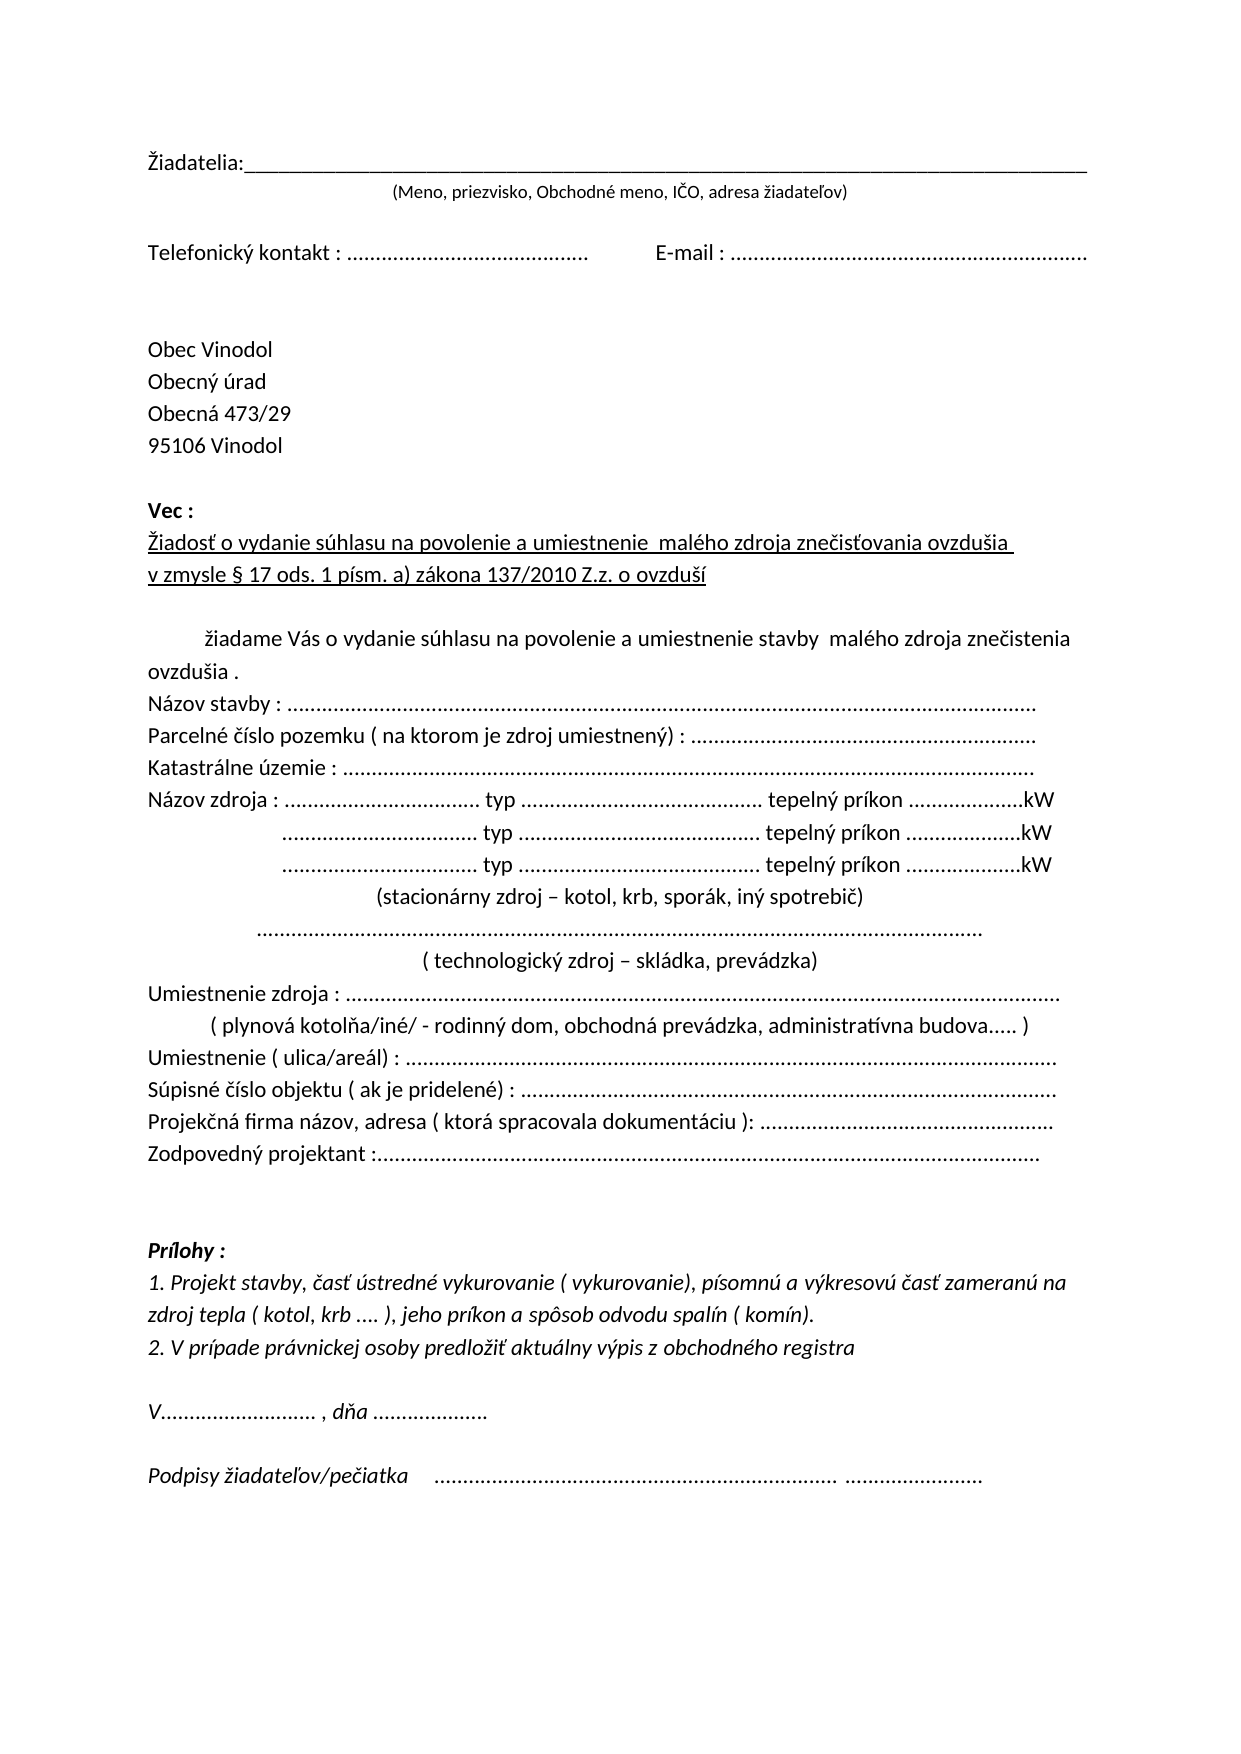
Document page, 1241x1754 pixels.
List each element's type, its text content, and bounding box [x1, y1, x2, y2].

text .................................. typ .......................................... tepelný príkon ....................kW [148, 818, 1093, 846]
text V........................... , dňa .................... [148, 1397, 1093, 1425]
text .............................................................................................................................. [148, 914, 1093, 942]
text Projekčná firma názov, adresa ( ktorá spracovala dokumentáciu ): ................................................... [148, 1107, 1093, 1135]
text Telefonický kontakt : .......................................... E-mail : .............................................................. [148, 238, 1093, 266]
text Súpisné číslo objektu ( ak je pridelené) : ............................................................................................. [148, 1075, 1093, 1103]
text .................................. typ .......................................... tepelný príkon ....................kW [148, 850, 1093, 878]
text Parcelné číslo pozemku ( na ktorom je zdroj umiestnený) : ............................................................ [148, 721, 1093, 749]
text Obecný úrad [148, 367, 1093, 395]
text Názov zdroja : .................................. typ .......................................... tepelný príkon ....................kW [148, 786, 1093, 813]
text Názov stavby : .................................................................................................................................. [148, 689, 1093, 717]
text Umiestnenie ( ulica/areál) : ................................................................................................................. [148, 1043, 1093, 1071]
text (Meno, priezvisko, Obchodné meno, IČO, adresa žiadateľov) [148, 180, 1093, 203]
text Žiadatelia:__________________________________________________________________________ [148, 148, 1093, 176]
text 1. Projekt stavby, časť ústredné vykurovanie ( vykurovanie), písomnú a výkresovú časť zameranú na zdroj tepla ( kotol, krb .... ), jeho príkon a spôsob odvodu spalín ( komín). [148, 1268, 1093, 1328]
text (stacionárny zdroj – kotol, krb, sporák, iný spotrebič) [148, 882, 1093, 910]
text žiadame Vás o vydanie súhlasu na povolenie a umiestnenie stavby malého zdroja znečistenia ovzdušia . [148, 624, 1093, 685]
text Katastrálne územie : ........................................................................................................................ [148, 753, 1093, 781]
text 2. V prípade právnickej osoby predložiť aktuálny výpis z obchodného registra [148, 1333, 1093, 1361]
text Vec : [148, 496, 1093, 524]
text Žiadosť o vydanie súhlasu na povolenie a umiestnenie malého zdroja znečisťovania ovzdušia v zmysle § 17 ods. 1 písm. a) zákona 137/2010 Z.z. o ovzduší [148, 528, 1093, 588]
text ( plynová kotolňa/iné/ - rodinný dom, obchodná prevádzka, administratívna budova..... ) [148, 1011, 1093, 1039]
text Zodpovedný projektant :................................................................................................................... [148, 1139, 1093, 1168]
text Obecná 473/29 [148, 399, 1093, 427]
text 95106 Vinodol [148, 431, 1093, 459]
text Prílohy : [148, 1236, 1093, 1264]
text ( technologický zdroj – skládka, prevádzka) [148, 946, 1093, 974]
text Podpisy žiadateľov/pečiatka ...................................................................... ........................ [148, 1461, 1093, 1489]
text Obec Vinodol [148, 335, 1093, 363]
text Umiestnenie zdroja : ............................................................................................................................ [148, 979, 1093, 1007]
